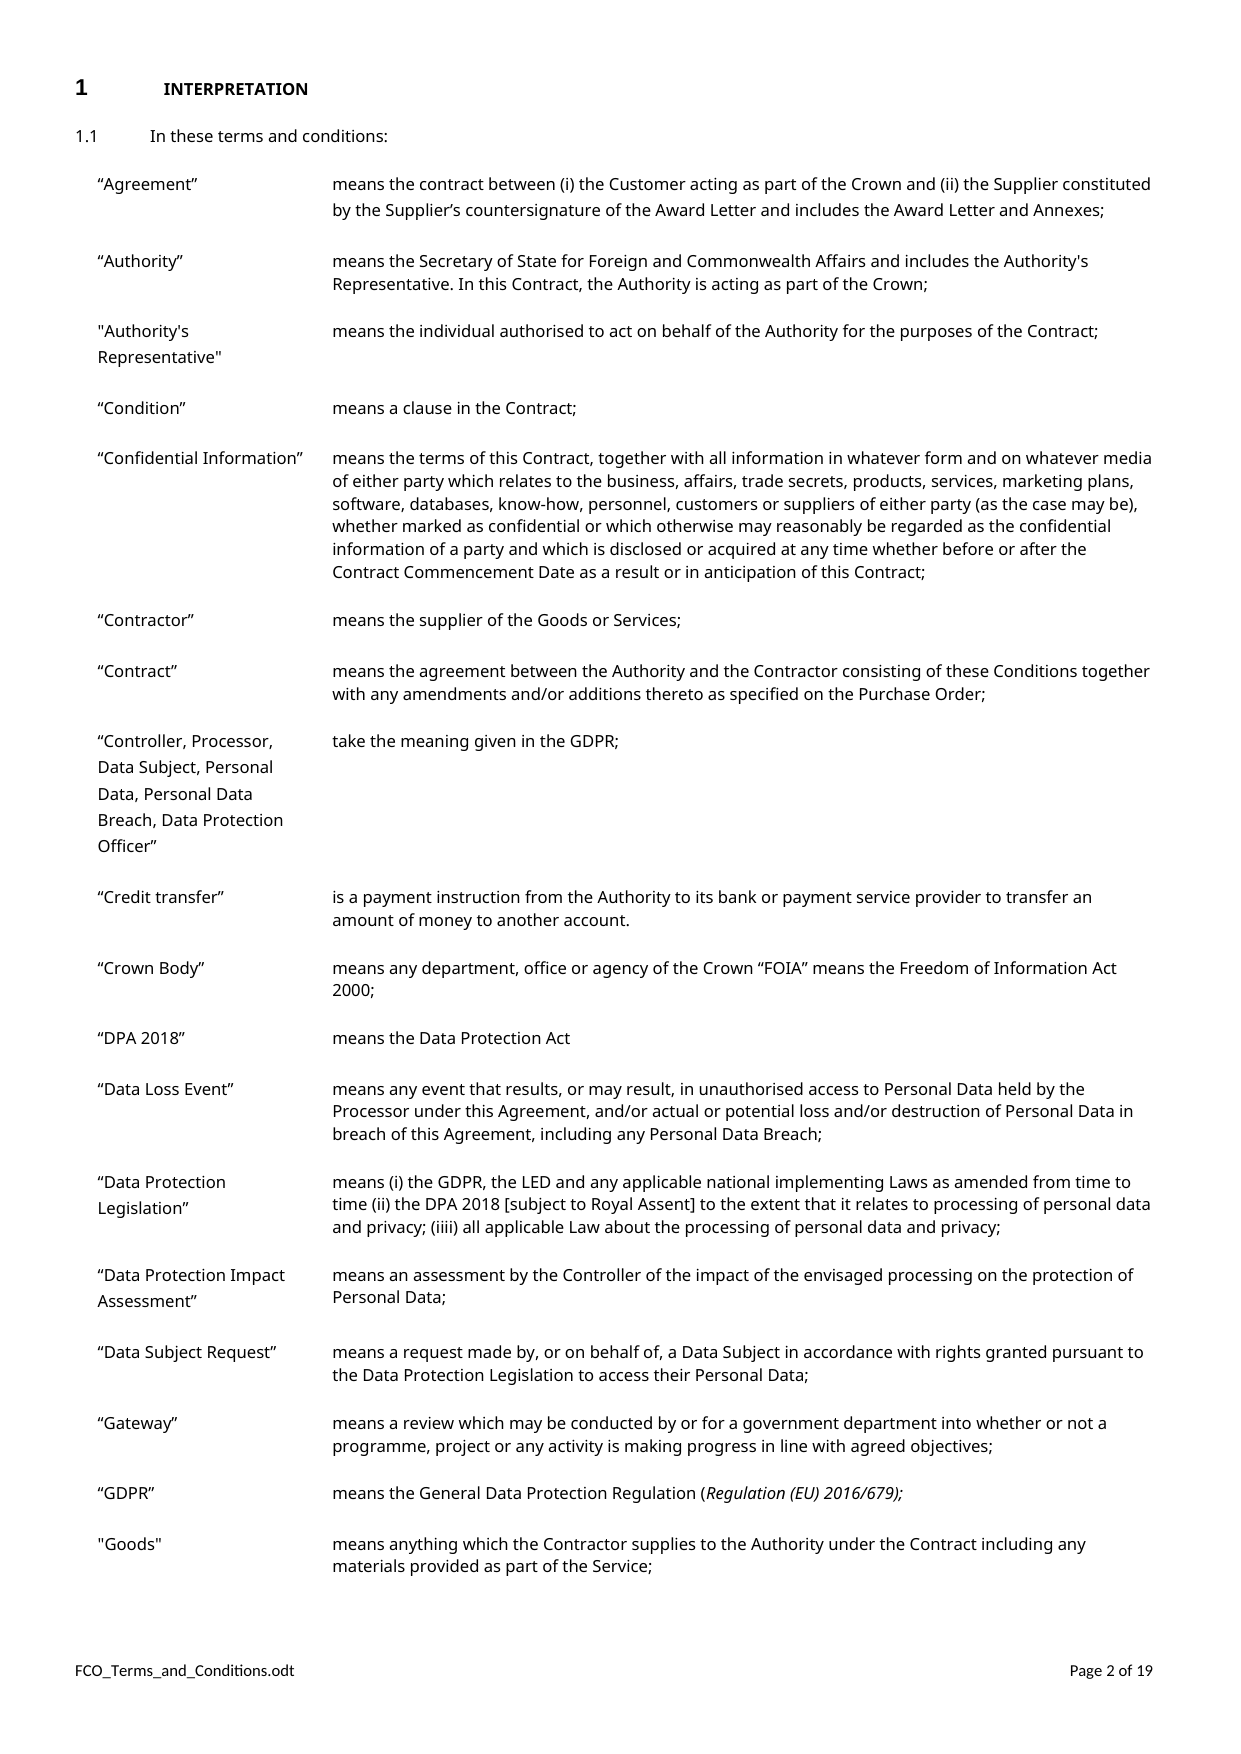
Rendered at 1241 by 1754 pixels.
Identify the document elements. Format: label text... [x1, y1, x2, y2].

table_cell “Data Protection Impact Assessment” [86, 1251, 321, 1328]
table_cell “Credit transfer” [86, 873, 321, 944]
table_cell "Goods" [86, 1520, 321, 1590]
table_cell means (i) the GDPR, the LED and any applicable national implementing Laws as amended from time to time (ii) the DPA 2018 [subject to Royal Assent] to the extent that it relates to processing of personal data and privacy; (iiii) all applicable Law about the processing of personal data and privacy; [321, 1158, 1165, 1251]
table_cell “Confidential Information” [86, 434, 321, 596]
table_cell “Data Loss Event” [86, 1065, 321, 1158]
table_cell is a payment instruction from the Authority to its bank or payment service provider to transfer an amount of money to another account. [321, 873, 1165, 944]
table_cell “DPA 2018” [86, 1014, 321, 1065]
table_cell “Contractor” [86, 596, 321, 647]
table_header “Agreement” [86, 160, 321, 237]
table_cell means the agreement between the Authority and the Contractor consisting of these Conditions together with any amendments and/or additions thereto as specified on the Purchase Order; [321, 647, 1165, 718]
table_cell “Data Subject Request” [86, 1329, 321, 1399]
table_cell means any event that results, or may result, in unauthorised access to Personal Data held by the Processor under this Agreement, and/or actual or potential loss and/or destruction of Personal Data in breach of this Agreement, including any Personal Data Breach; [321, 1065, 1165, 1158]
table_cell means the supplier of the Goods or Services; [321, 596, 1165, 647]
table_cell “Condition” [86, 384, 321, 434]
table_cell means the Secretary of State for Foreign and Commonwealth Affairs and includes the Authority's Representative. In this Contract, the Authority is acting as part of the Crown; [321, 237, 1165, 307]
table_cell means a request made by, or on behalf of, a Data Subject in accordance with rights granted pursuant to the Data Protection Legislation to access their Personal Data; [321, 1329, 1165, 1399]
table_cell “Gateway” [86, 1399, 321, 1469]
table_cell take the meaning given in the GDPR; [321, 718, 1165, 873]
table_cell means any department, office or agency of the Crown “FOIA” means the Freedom of Information Act 2000; [321, 944, 1165, 1014]
table_cell “Crown Body” [86, 944, 321, 1014]
table_cell “Data Protection Legislation” [86, 1158, 321, 1251]
table_cell means a clause in the Contract; [321, 384, 1165, 434]
table_cell means the individual authorised to act on behalf of the Authority for the purposes of the Contract; [321, 307, 1165, 384]
subtitle 1.1 In these terms and conditions: [75, 125, 1165, 148]
table_cell “Contract” [86, 647, 321, 718]
table_cell means anything which the Contractor supplies to the Authority under the Contract including any materials provided as part of the Service; [321, 1520, 1165, 1590]
table_cell “Controller, Processor, Data Subject, Personal Data, Personal Data Breach, Data Protection Officer” [86, 718, 321, 873]
table_cell “GDPR” [86, 1469, 321, 1520]
table_cell means the terms of this Contract, together with all information in whatever form and on whatever media of either party which relates to the business, affairs, trade secrets, products, services, marketing plans, software, databases, know-how, personnel, customers or suppliers of either party (as the case may be), whether marked as confidential or which otherwise may reasonably be regarded as the confidential information of a party and which is disclosed or acquired at any time whether before or after the Contract Commencement Date as a result or in anticipation of this Contract; [321, 434, 1165, 596]
table_cell "Authority's Representative" [86, 307, 321, 384]
table_cell “Authority” [86, 237, 321, 307]
table_cell means the General Data Protection Regulation (Regulation (EU) 2016/679); [321, 1469, 1165, 1520]
table_cell means the Data Protection Act [321, 1014, 1165, 1065]
table_header means the contract between (i) the Customer acting as part of the Crown and (ii) the Supplier constituted by the Supplier’s countersignature of the Award Letter and includes the Award Letter and Annexes; [321, 160, 1165, 237]
table_cell means an assessment by the Controller of the impact of the envisaged processing on the protection of Personal Data; [321, 1251, 1165, 1328]
table_cell means a review which may be conducted by or for a government department into whether or not a programme, project or any activity is making progress in line with agreed objectives; [321, 1399, 1165, 1469]
subtitle INTERPRETATION [75, 74, 1165, 100]
